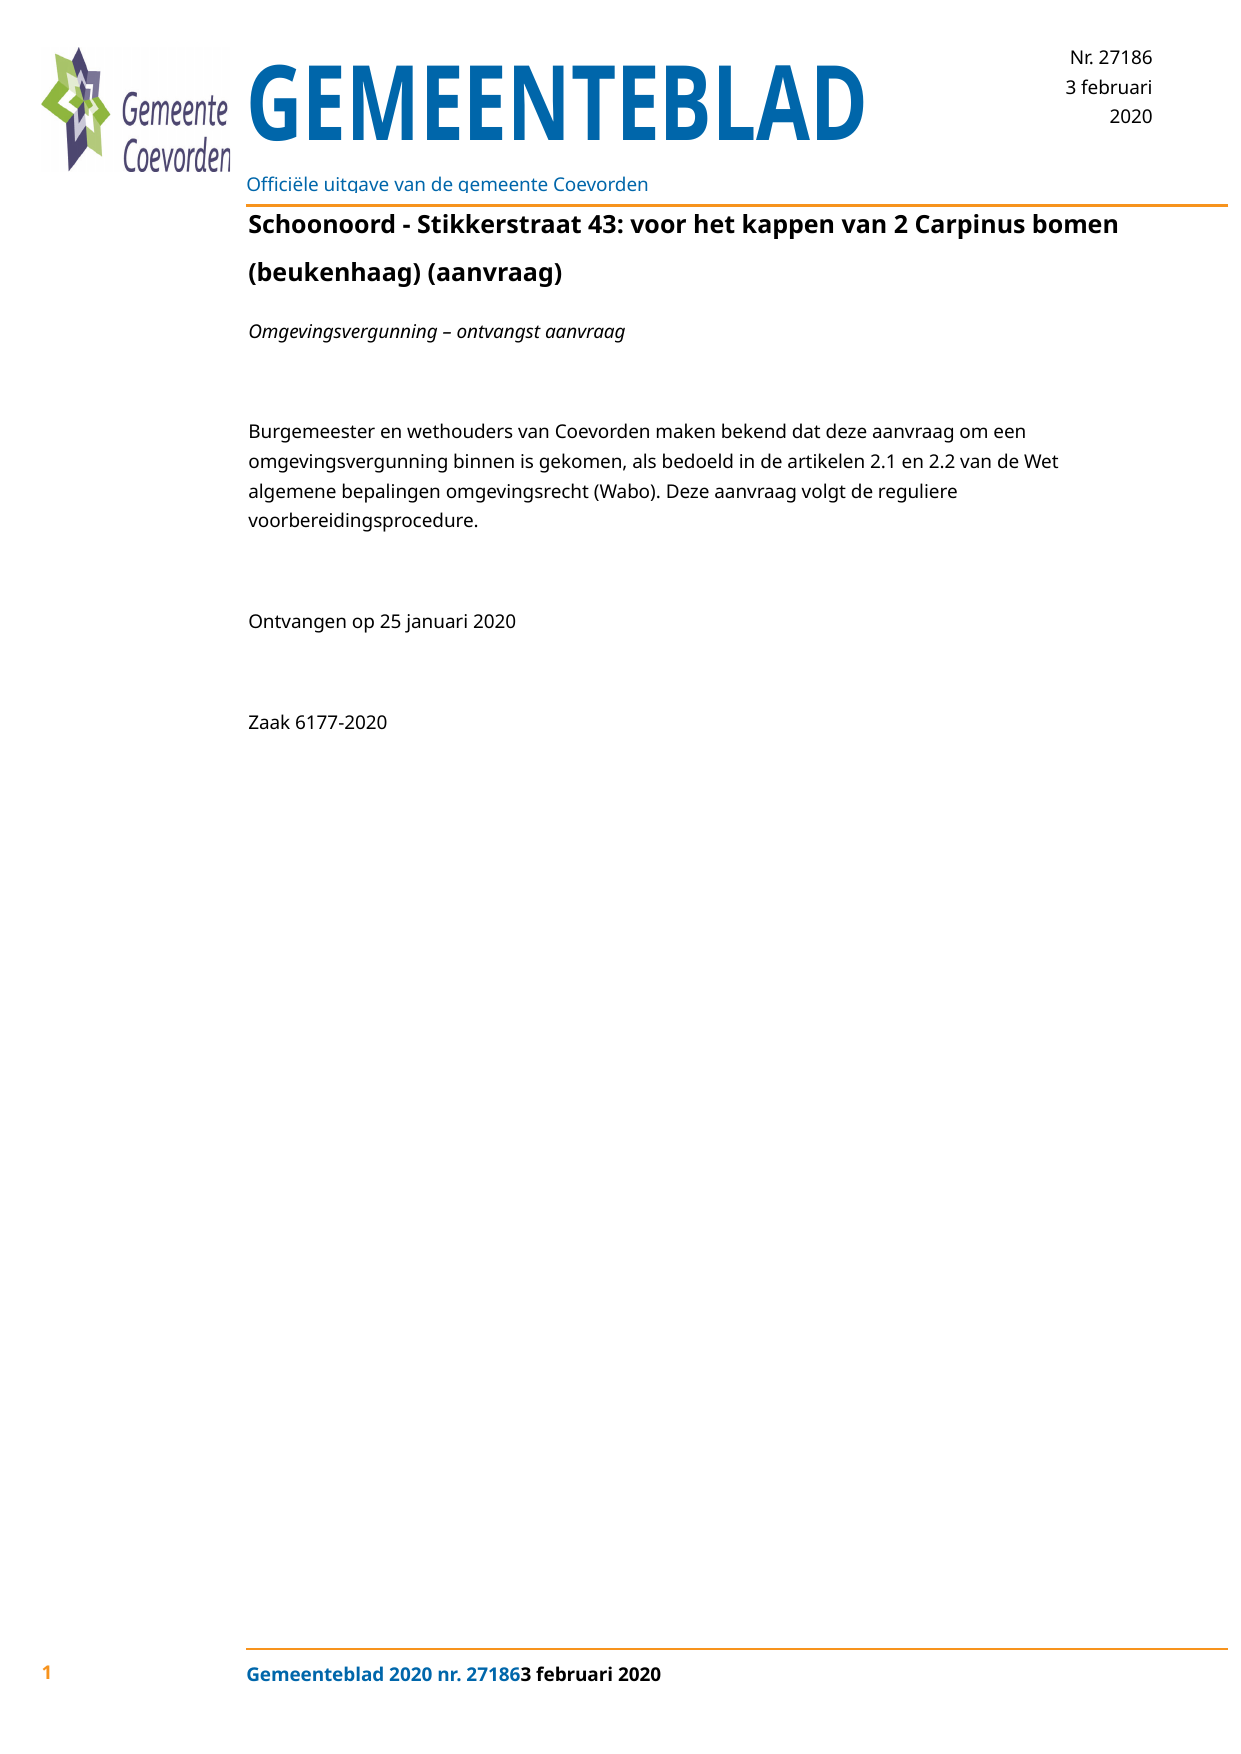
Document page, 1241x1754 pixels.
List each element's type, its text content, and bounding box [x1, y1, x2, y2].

text Omgevingsvergunning – ontvangst aanvraag [248, 318, 1152, 344]
text Ontvangen op 25 januari 2020 [248, 608, 1152, 634]
text Schoonoord - Stikkerstraat 43: voor het kappen van 2 Carpinus bomen (beukenhaag) (aanvraag) [248, 207, 1152, 288]
text Zaak 6177-2020 [248, 709, 1152, 735]
text Burgemeester en wethouders van Coevorden maken bekend dat deze aanvraag om een omgevingsvergunning binnen is gekomen, als bedoeld in de artikelen 2.1 en 2.2 van de Wet algemene bepalingen omgevingsrecht (Wabo). Deze aanvraag volgt de reguliere voorbereidingsprocedure. [248, 419, 1152, 533]
picture [41, 47, 231, 172]
